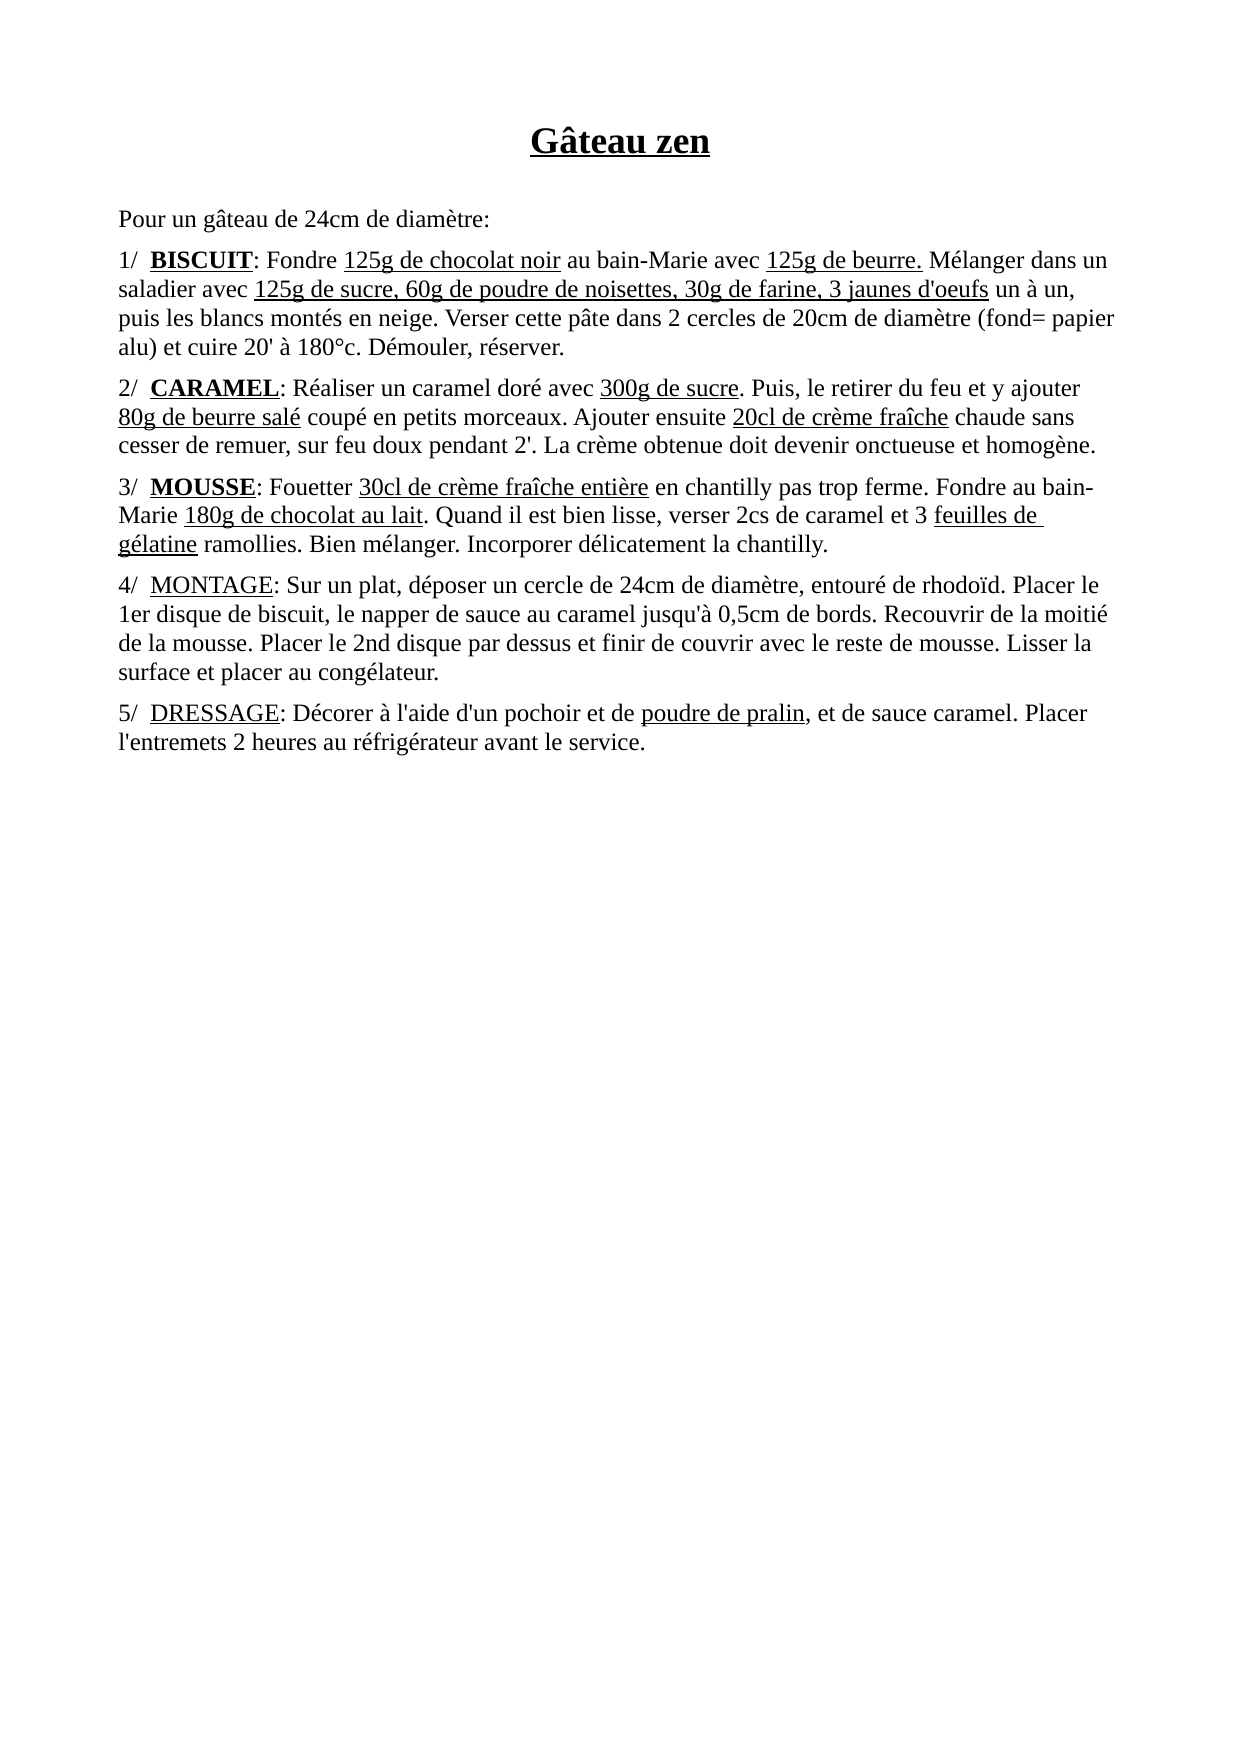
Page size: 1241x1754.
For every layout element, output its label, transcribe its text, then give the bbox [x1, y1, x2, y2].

text 1/ BISCUIT: Fondre 125g de chocolat noir au bain-Marie avec 125g de beurre. Mélanger dans un saladier avec 125g de sucre, 60g de poudre de noisettes, 30g de farine, 3 jaunes d'oeufs un à un, puis les blancs montés en neige. Verser cette pâte dans 2 cercles de 20cm de diamètre (fond= papier alu) et cuire 20' à 180°c. Démouler, réserver. [118, 246, 1122, 361]
text Gâteau zen [118, 118, 1122, 161]
text 2/ CARAMEL: Réaliser un caramel doré avec 300g de sucre. Puis, le retirer du feu et y ajouter 80g de beurre salé coupé en petits morceaux. Ajouter ensuite 20cl de crème fraîche chaude sans cesser de remuer, sur feu doux pendant 2'. La crème obtenue doit devenir onctueuse et homogène. [118, 373, 1122, 459]
text 3/ MOUSSE: Fouetter 30cl de crème fraîche entière en chantilly pas trop ferme. Fondre au bain-Marie 180g de chocolat au lait. Quand il est bien lisse, verser 2cs de caramel et 3 feuilles de gélatine ramollies. Bien mélanger. Incorporer délicatement la chantilly. [118, 472, 1122, 558]
text Pour un gâteau de 24cm de diamètre: [118, 204, 1122, 233]
text 4/ MONTAGE: Sur un plat, déposer un cercle de 24cm de diamètre, entouré de rhodoïd. Placer le 1er disque de biscuit, le napper de sauce au caramel jusqu'à 0,5cm de bords. Recouvrir de la moitié de la mousse. Placer le 2nd disque par dessus et finir de couvrir avec le reste de mousse. Lisser la surface et placer au congélateur. [118, 571, 1122, 686]
text 5/ DRESSAGE: Décorer à l'aide d'un pochoir et de poudre de pralin, et de sauce caramel. Placer l'entremets 2 heures au réfrigérateur avant le service. [118, 698, 1122, 756]
